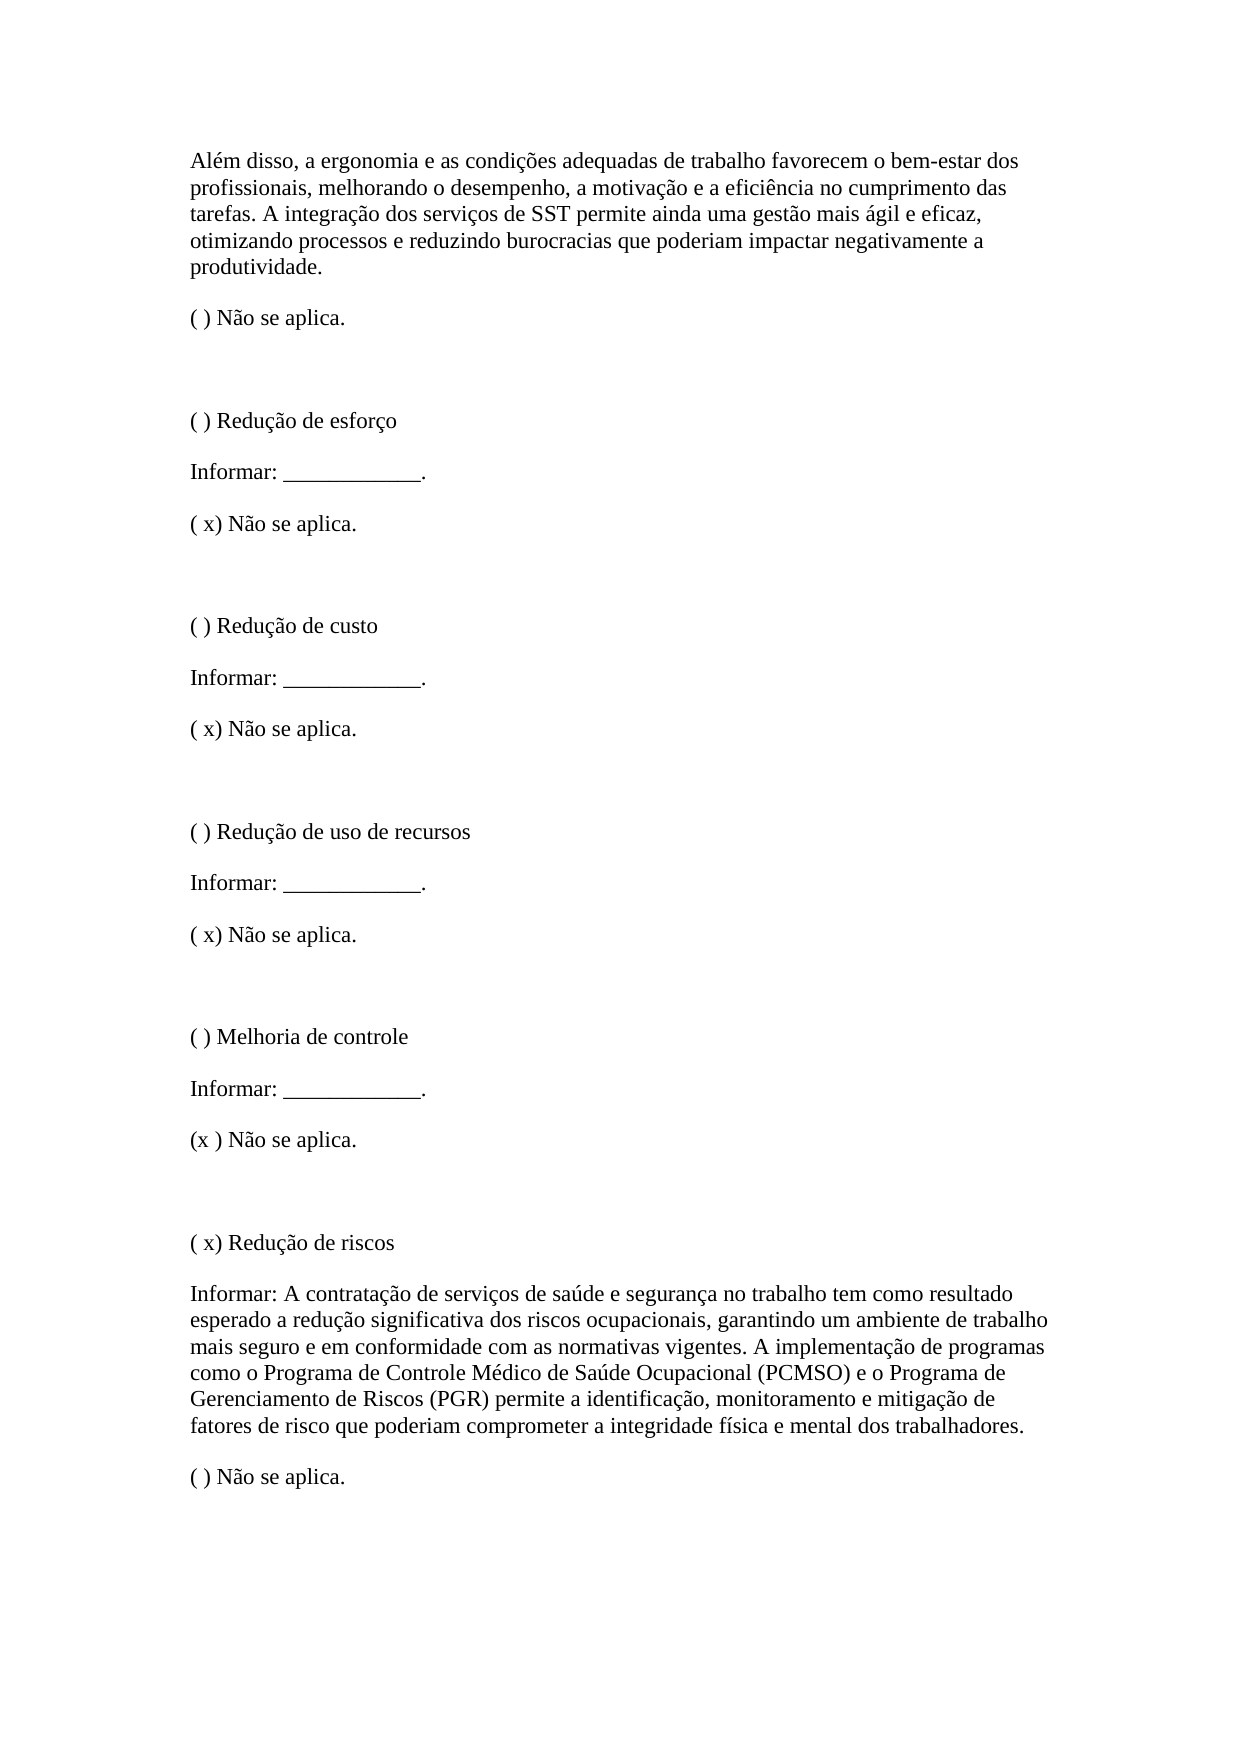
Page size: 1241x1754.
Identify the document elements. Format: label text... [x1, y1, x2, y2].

text ( x) Não se aplica. [190, 510, 1051, 536]
text ( ) Não se aplica. [190, 1463, 1051, 1489]
text Informar: ____________. [190, 458, 1051, 485]
text Informar: ____________. [190, 869, 1051, 896]
text ( x) Não se aplica. [190, 921, 1051, 947]
text Informar: ____________. [190, 1075, 1051, 1101]
text ( ) Redução de esforço [190, 407, 1051, 433]
text Informar: ____________. [190, 664, 1051, 690]
text ( x) Não se aplica. [190, 715, 1051, 742]
text ( x) Redução de riscos [190, 1229, 1051, 1255]
text ( ) Redução de custo [190, 612, 1051, 639]
text (x ) Não se aplica. [190, 1126, 1051, 1152]
text Informar: A contratação de serviços de saúde e segurança no trabalho tem como resultado esperado a redução significativa dos riscos ocupacionais, garantindo um ambiente de trabalho mais seguro e em conformidade com as normativas vigentes. A implementação de programas como o Programa de Controle Médico de Saúde Ocupacional (PCMSO) e o Programa de Gerenciamento de Riscos (PGR) permite a identificação, monitoramento e mitigação de fatores de risco que poderiam comprometer a integridade física e mental dos trabalhadores. [190, 1280, 1051, 1438]
text ( ) Não se aplica. [190, 304, 1051, 331]
text Além disso, a ergonomia e as condições adequadas de trabalho favorecem o bem-estar dos profissionais, melhorando o desempenho, a motivação e a eficiência no cumprimento das tarefas. A integração dos serviços de SST permite ainda uma gestão mais ágil e eficaz, otimizando processos e reduzindo burocracias que poderiam impactar negativamente a produtividade. [190, 148, 1051, 279]
text ( ) Redução de uso de recursos [190, 818, 1051, 844]
text ( ) Melhoria de controle [190, 1023, 1051, 1050]
